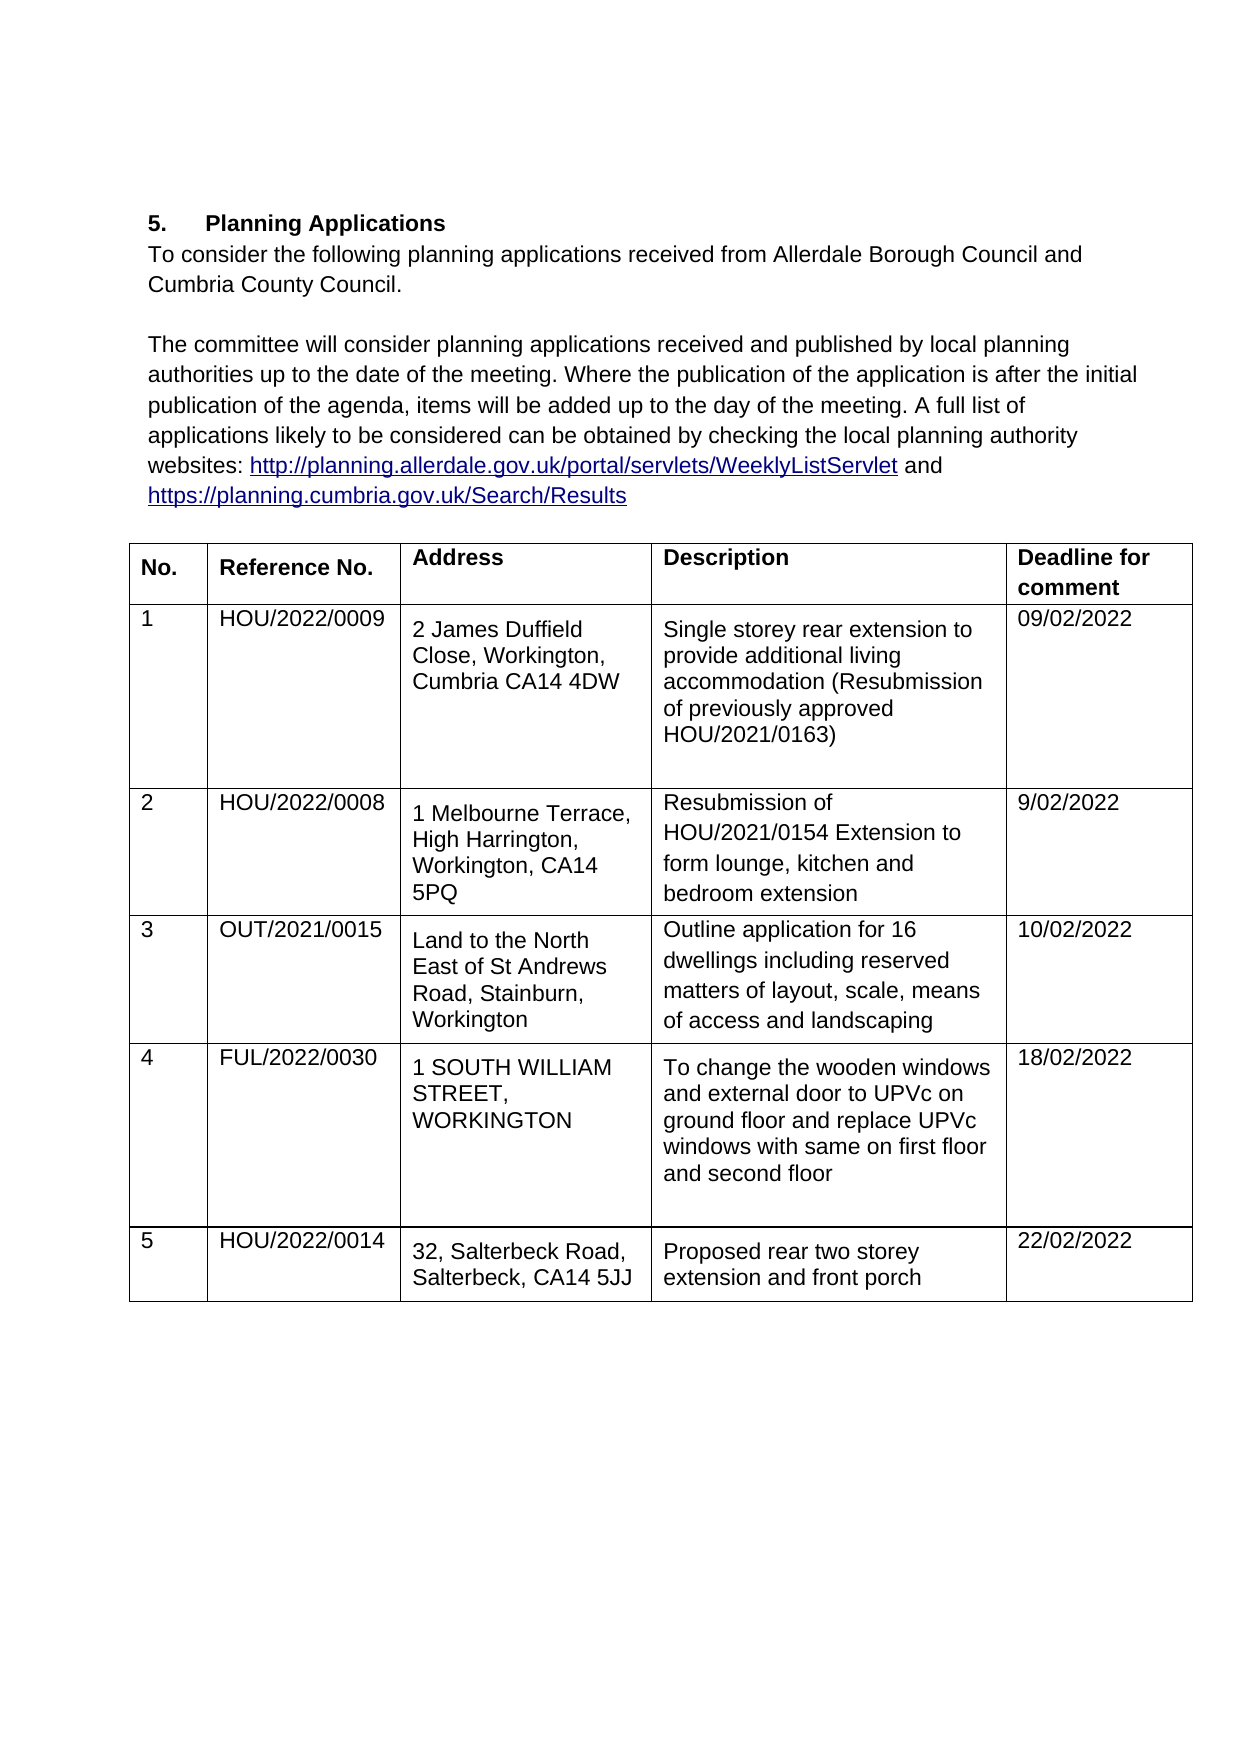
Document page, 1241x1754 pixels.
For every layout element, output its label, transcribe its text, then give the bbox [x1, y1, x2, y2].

text 5. Planning Applications [148, 210, 1152, 237]
table_cell FUL/2022/0030 [208, 1044, 400, 1226]
table_header Reference No. [208, 544, 400, 604]
table_cell 18/02/2022 [1007, 1044, 1192, 1226]
table_header No. [130, 544, 207, 604]
table_cell 4 [130, 1044, 207, 1226]
table_cell HOU/2022/0014 [208, 1228, 400, 1301]
table_cell 2 James Duffield Close, Workington, Cumbria CA14 4DW [401, 605, 651, 788]
table_cell 09/02/2022 [1007, 605, 1192, 788]
table_header Address [401, 544, 651, 604]
table_cell 1 [130, 605, 207, 788]
table_cell Single storey rear extension to provide additional living accommodation (Resubmission of previously approved HOU/2021/0163) [652, 605, 1006, 788]
table_cell Outline application for 16 dwellings including reserved matters of layout, scale, means of access and landscaping [652, 916, 1006, 1043]
table_cell Resubmission of HOU/2021/0154 Extension to form lounge, kitchen and bedroom extension [652, 789, 1006, 915]
table_cell 2 [130, 789, 207, 915]
table_cell 9/02/2022 [1007, 789, 1192, 915]
table_cell HOU/2022/0009 [208, 605, 400, 788]
table_header Description [652, 544, 1006, 604]
table_cell Land to the North East of St Andrews Road, Stainburn, Workington [401, 916, 651, 1043]
table_header Deadline for comment [1007, 544, 1192, 604]
table_cell HOU/2022/0008 [208, 789, 400, 915]
table_cell Proposed rear two storey extension and front porch [652, 1228, 1006, 1301]
table_cell OUT/2021/0015 [208, 916, 400, 1043]
table_cell 3 [130, 916, 207, 1043]
table_cell 1 Melbourne Terrace, High Harrington, Workington, CA14 5PQ [401, 789, 651, 915]
table_cell 1 SOUTH WILLIAM STREET, WORKINGTON [401, 1044, 651, 1226]
table_cell 32, Salterbeck Road, Salterbeck, CA14 5JJ [401, 1228, 651, 1301]
table_cell To change the wooden windows and external door to UPVc on ground floor and replace UPVc windows with same on first floor and second floor [652, 1044, 1006, 1226]
text To consider the following planning applications received from Allerdale Borough Council and Cumbria County Council. [148, 241, 1152, 297]
table_cell 22/02/2022 [1007, 1228, 1192, 1301]
table_cell 10/02/2022 [1007, 916, 1192, 1043]
table_cell 5 [130, 1228, 207, 1301]
text The committee will consider planning applications received and published by local planning authorities up to the date of the meeting. Where the publication of the application is after the initial publication of the agenda, items will be added up to the day of the meeting. A full list of applications likely to be considered can be obtained by checking the local planning authority websites: http://planning.allerdale.gov.uk/portal/servlets/WeeklyListServlet and https://planning.cumbria.gov.uk/Search/Results [148, 331, 1152, 509]
